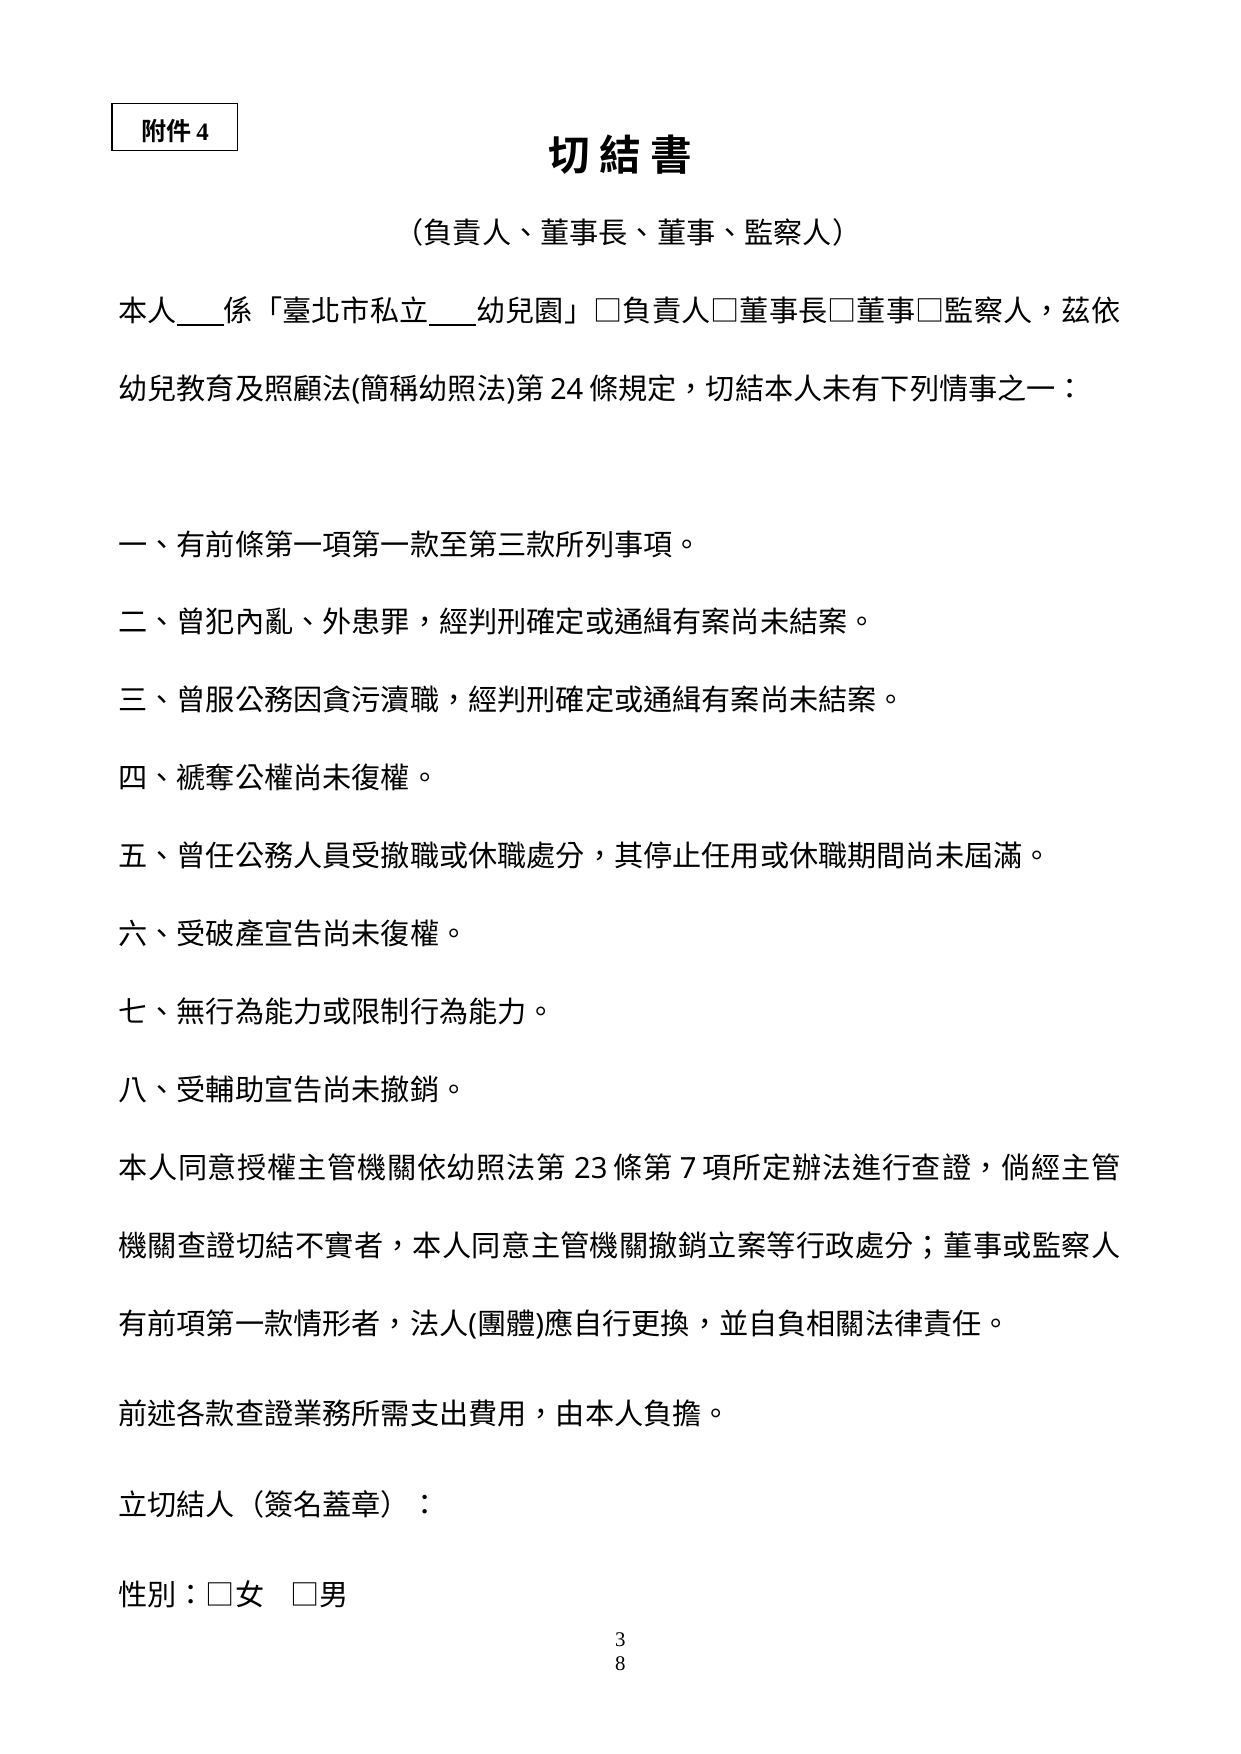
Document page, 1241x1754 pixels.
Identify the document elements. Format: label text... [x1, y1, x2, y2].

text 本人 係「臺北市私立 幼兒園」□負責人□董事長□董事□監察人，茲依幼兒教育及照顧法(簡稱幼照法)第24條規定，切結本人未有下列情事之一： [118, 263, 1122, 418]
text （負責人、董事長、董事、監察人） [118, 185, 1122, 263]
text 切 結 書 [118, 107, 1122, 185]
text 四、褫奪公權尚未復權。 [118, 730, 1109, 808]
text 七、無行為能力或限制行為能力。 [118, 964, 1109, 1042]
text 六、受破產宣告尚未復權。 [118, 886, 1109, 964]
text 五、曾任公務人員受撤職或休職處分，其停止任用或休職期間尚未屆滿。 [118, 808, 1109, 886]
text 前述各款查證業務所需支出費用，由本人負擔。 [118, 1366, 1122, 1444]
text 八、受輔助宣告尚未撤銷。 [118, 1042, 1109, 1120]
text 性別：□女 □男 [118, 1547, 1122, 1625]
text 附件4 [127, 111, 223, 143]
text 二、曾犯內亂、外患罪，經判刑確定或通緝有案尚未結案。 [118, 574, 1109, 652]
text 一、有前條第一項第一款至第三款所列事項。 [118, 496, 1109, 574]
text 本人同意授權主管機關依幼照法第23條第7項所定辦法進行查證，倘經主管機關查證切結不實者，本人同意主管機關撤銷立案等行政處分；董事或監察人有前項第一款情形者，法人(團體)應自行更換，並自負相關法律責任。 [118, 1120, 1122, 1353]
text 立切結人（簽名蓋章）： [118, 1456, 1122, 1534]
text 三、曾服公務因貪污瀆職，經判刑確定或通緝有案尚未結案。 [118, 652, 1109, 730]
